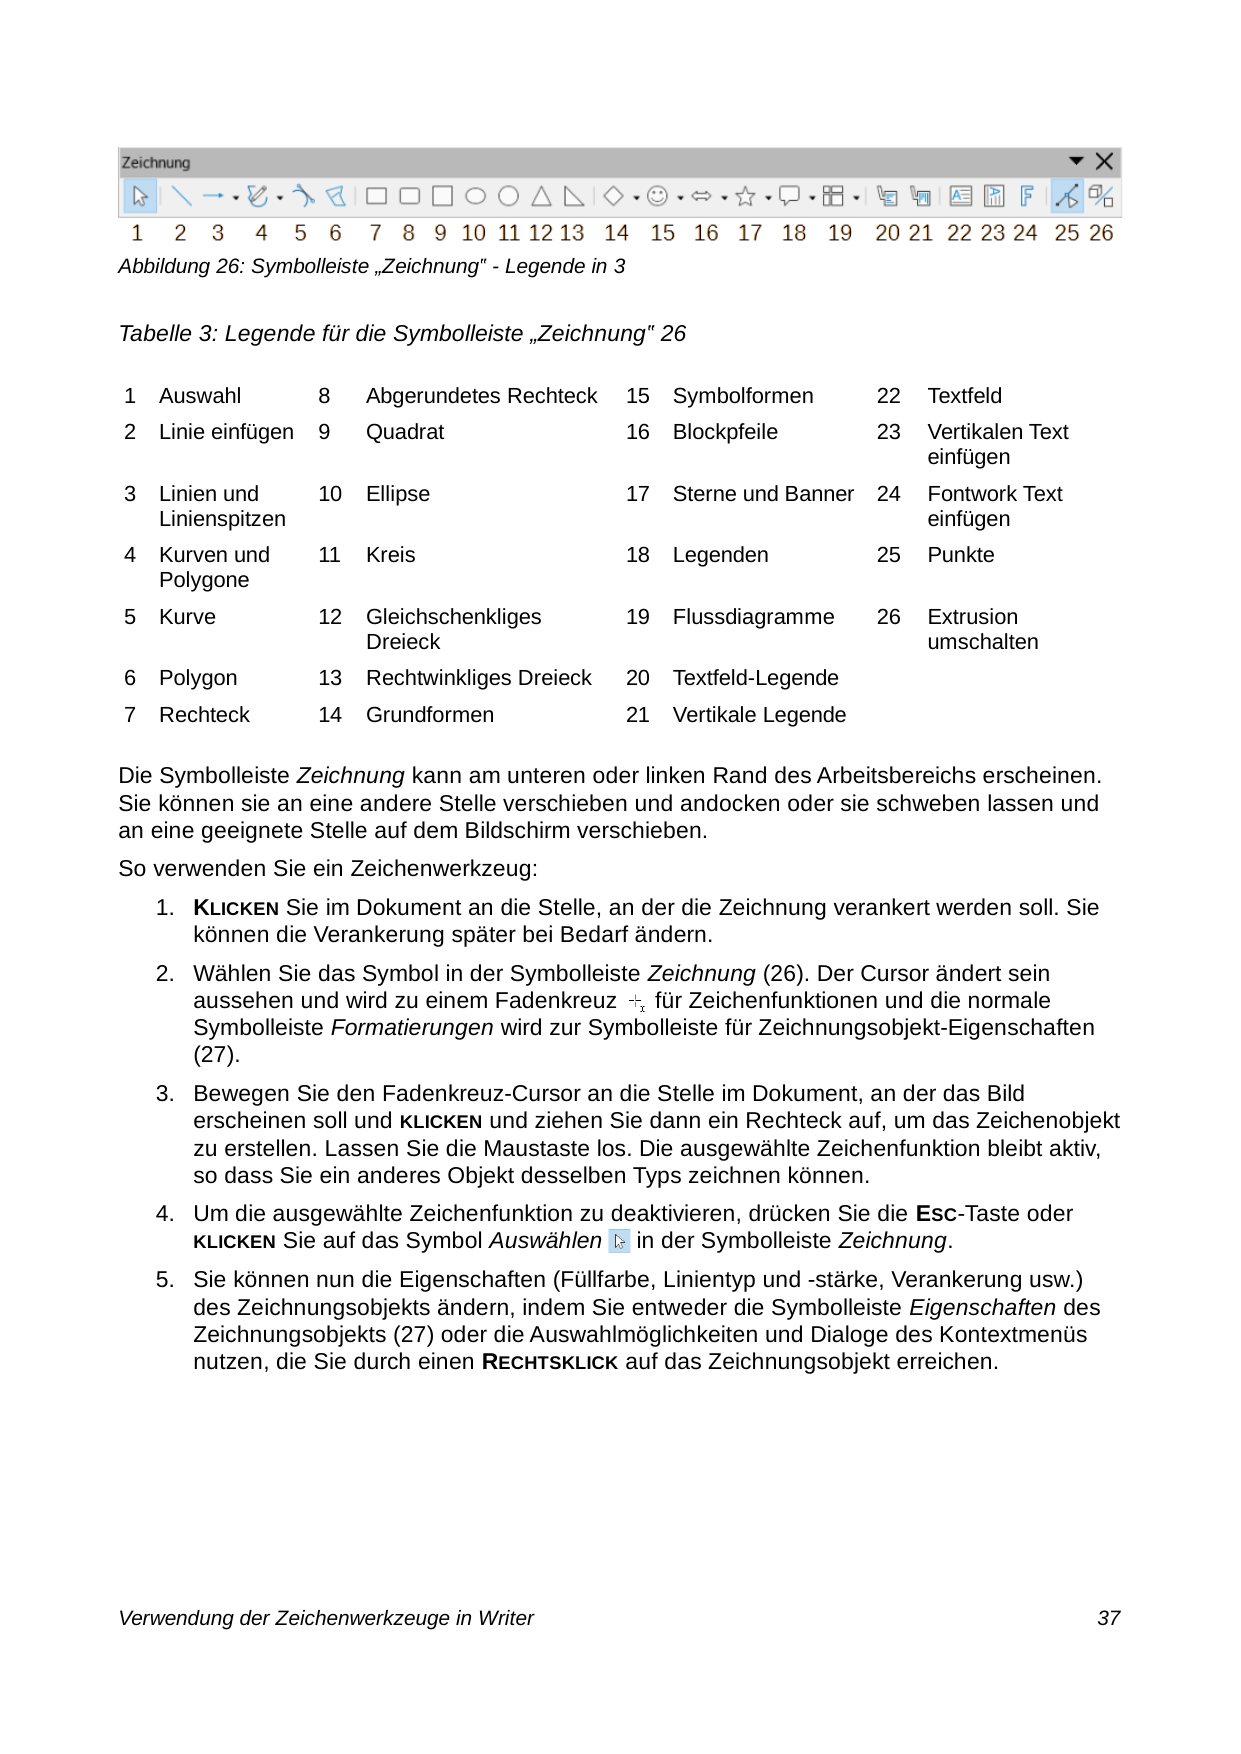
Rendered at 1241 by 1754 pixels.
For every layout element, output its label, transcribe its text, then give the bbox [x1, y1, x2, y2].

table_cell 5 [118, 598, 153, 659]
list Klicken Sie im Dokument an die Stelle, an der die Zeichnung verankert werden soll. Sie können die Verankerung später bei Bedarf ändern. [156, 894, 1122, 948]
table_cell Fontwork Text einfügen [921, 475, 1122, 536]
table_cell Grundformen [360, 696, 620, 732]
table_cell [871, 696, 921, 732]
table_cell 26 [871, 598, 921, 659]
table_header Auswahl [153, 377, 312, 413]
table_cell 20 [620, 659, 667, 696]
table_cell 17 [620, 475, 667, 536]
table_cell [921, 659, 1122, 696]
text Abbildung 26: Symbolleiste „Zeichnung‟ - Legende in Tabelle 3 [118, 254, 1122, 278]
table_cell 12 [312, 598, 360, 659]
list Sie können nun die Eigenschaften (Füllfarbe, Linientyp und -stärke, Verankerung usw.) des Zeichnungsobjekts ändern, indem Sie entweder die Symbolleiste Eigenschaften des Zeichnungsobjekts (Abbildung 27) oder die Auswahlmöglichkeiten und Dialoge des Kontextmenüs nutzen, die Sie durch einen Rechtsklick auf das Zeichnungsobjekt erreichen. [156, 1266, 1122, 1374]
table_header Symbolformen [667, 377, 871, 413]
table_cell 21 [620, 696, 667, 732]
table_cell 25 [871, 536, 921, 598]
table_cell Blockpfeile [667, 414, 871, 475]
table_cell Rechtwinkliges Dreieck [360, 659, 620, 696]
list Wählen Sie das Symbol in der Symbolleiste Zeichnung (Abbildung 26). Der Cursor ändert sein aussehen und wird zu einem Fadenkreuzfür Zeichenfunktionen und die normale Symbolleiste Formatierungen wird zur Symbolleiste für Zeichnungsobjekt-Eigenschaften (Abbildung 27). [156, 959, 1122, 1068]
picture [608, 1229, 631, 1253]
table_header 8 [312, 377, 360, 413]
table_cell Kreis [360, 536, 620, 598]
list Um die ausgewählte Zeichenfunktion zu deaktivieren, drücken Sie die Esc-Taste oder klicken Sie auf das Symbol Auswählenin der Symbolleiste Zeichnung. [156, 1200, 1122, 1254]
table_cell Kurven und Polygone [153, 536, 312, 598]
table_header 22 [871, 377, 921, 413]
picture [623, 990, 649, 1014]
table_cell Kurve [153, 598, 312, 659]
table_cell 2 [118, 414, 153, 475]
table_header 1 [118, 377, 153, 413]
picture [118, 147, 1123, 254]
table_header 15 [620, 377, 667, 413]
table_cell [871, 659, 921, 696]
table_cell Linie einfügen [153, 414, 312, 475]
table_cell 24 [871, 475, 921, 536]
table_cell Rechteck [153, 696, 312, 732]
table_cell Polygon [153, 659, 312, 696]
table_cell 13 [312, 659, 360, 696]
table_cell 23 [871, 414, 921, 475]
table_cell 18 [620, 536, 667, 598]
table_cell Gleichschenkliges Dreieck [360, 598, 620, 659]
table_cell 10 [312, 475, 360, 536]
table_cell Punkte [921, 536, 1122, 598]
table_cell 3 [118, 475, 153, 536]
table_cell Vertikalen Text einfügen [921, 414, 1122, 475]
table_cell 4 [118, 536, 153, 598]
text Tabelle 3: Legende für die Symbolleiste „Zeichnung‟ Abbildung 26 [118, 320, 1122, 347]
table_cell Linien und Linienspitzen [153, 475, 312, 536]
text Die Symbolleiste Zeichnung kann am unteren oder linken Rand des Arbeitsbereichs erscheinen. Sie können sie an eine andere Stelle verschieben und andocken oder sie schweben lassen und an eine geeignete Stelle auf dem Bildschirm verschieben. [118, 762, 1122, 843]
table_cell Sterne und Banner [667, 475, 871, 536]
table_cell Quadrat [360, 414, 620, 475]
table_cell 16 [620, 414, 667, 475]
table_header Textfeld [921, 377, 1122, 413]
table_cell Flussdiagramme [667, 598, 871, 659]
table_cell Ellipse [360, 475, 620, 536]
table_cell 7 [118, 696, 153, 732]
table_header Abgerundetes Rechteck [360, 377, 620, 413]
table_cell Vertikale Legende [667, 696, 871, 732]
table_cell Textfeld-Legende [667, 659, 871, 696]
table_cell 14 [312, 696, 360, 732]
text So verwenden Sie ein Zeichenwerkzeug: [118, 855, 1122, 882]
list Bewegen Sie den Fadenkreuz-Cursor an die Stelle im Dokument, an der das Bild erscheinen soll und klicken und ziehen Sie dann ein Rechteck auf, um das Zeichenobjekt zu erstellen. Lassen Sie die Maustaste los. Die ausgewählte Zeichenfunktion bleibt aktiv, so dass Sie ein anderes Objekt desselben Typs zeichnen können. [156, 1080, 1122, 1188]
table_cell 6 [118, 659, 153, 696]
table_cell 11 [312, 536, 360, 598]
table_cell [921, 696, 1122, 732]
table_cell Extrusion umschalten [921, 598, 1122, 659]
table_cell Legenden [667, 536, 871, 598]
table_cell 9 [312, 414, 360, 475]
table_cell 19 [620, 598, 667, 659]
